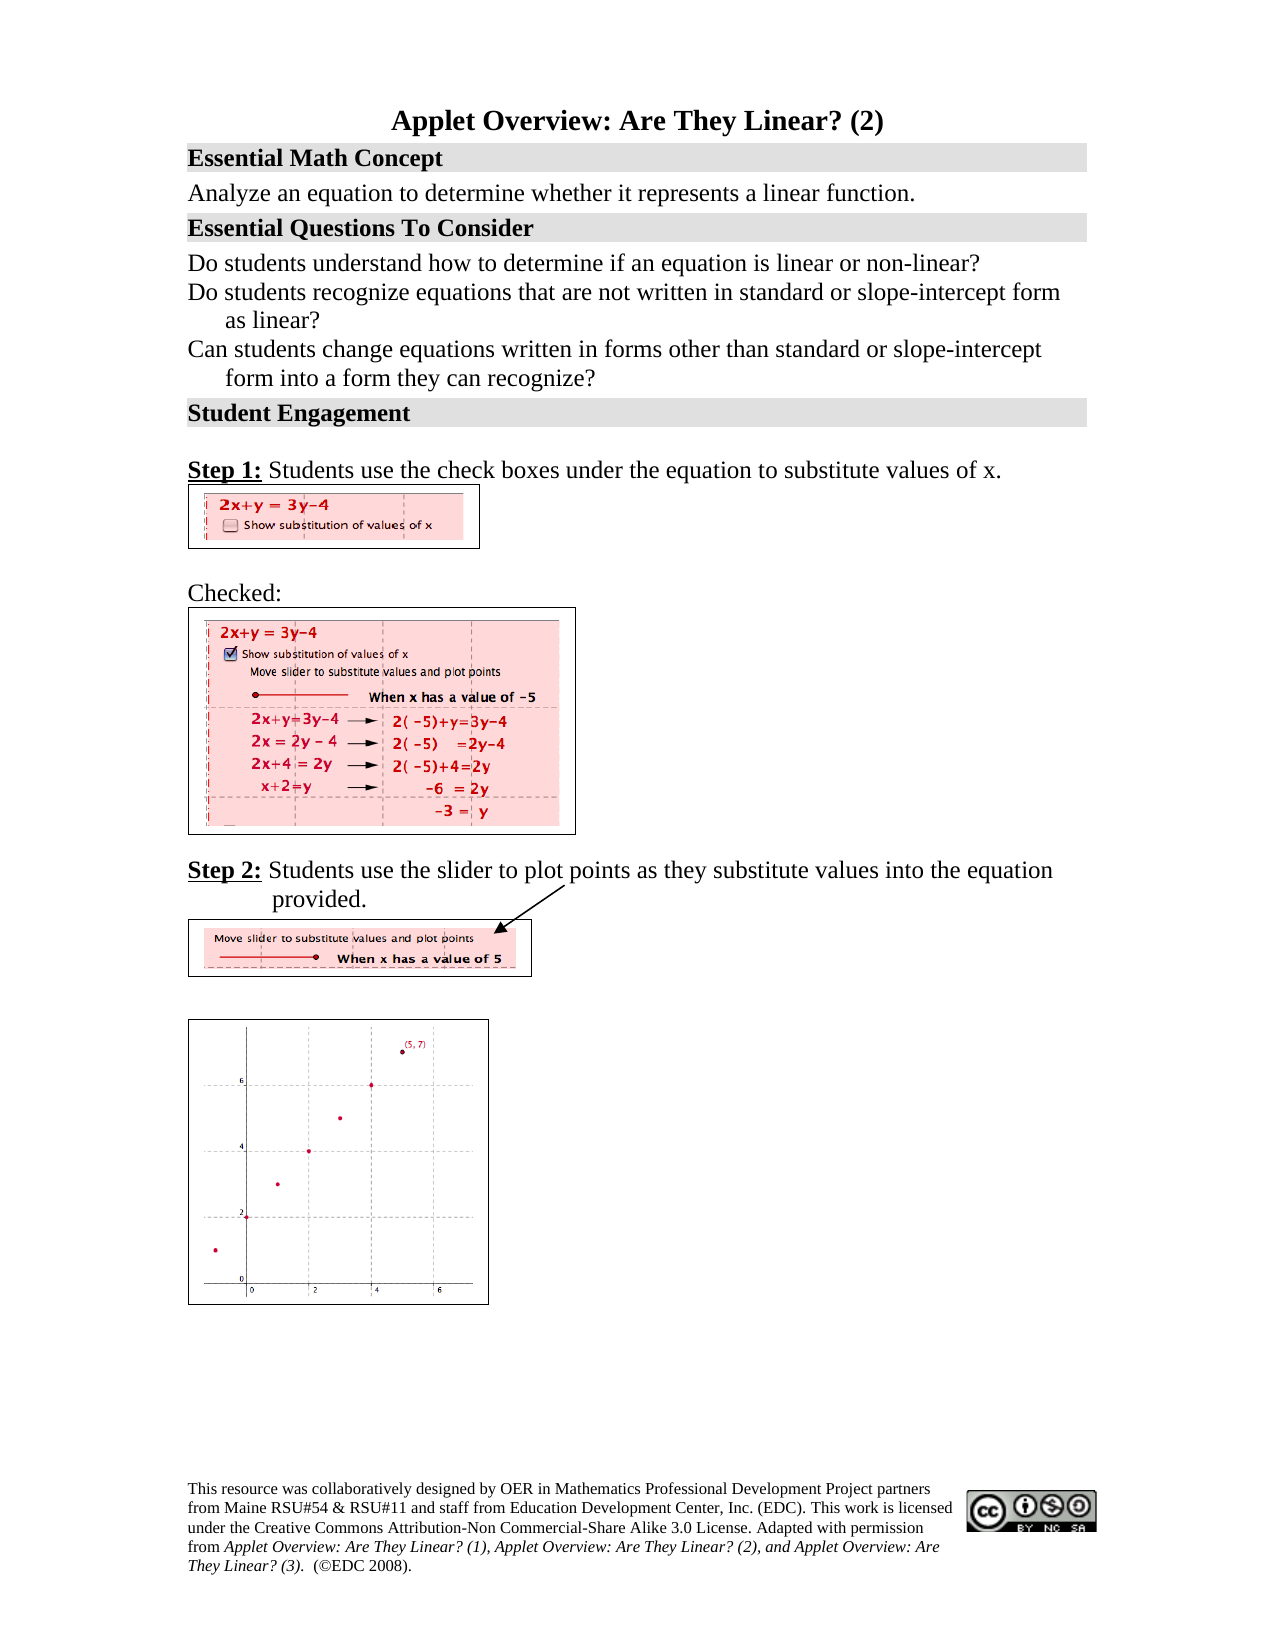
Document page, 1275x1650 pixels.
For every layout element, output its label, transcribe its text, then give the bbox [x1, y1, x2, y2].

picture [204, 615, 560, 826]
text Step 2: Students use the slider to plot points as they substitute values into the equation provided. [187, 856, 1087, 913]
text Can students change equations written in forms other than standard or slope-intercept form into a form they can recognize? [187, 334, 1087, 392]
text Applet Overview: Are They Linear? (2) [187, 103, 1087, 137]
text Step 1: Students use the check boxes under the equation to substitute values of x. [187, 455, 1087, 484]
text Do students recognize equations that are not written in standard or slope-intercept form as linear? [187, 277, 1087, 334]
text Essential Questions To Consider [187, 213, 1087, 242]
picture [204, 1027, 473, 1297]
picture [204, 493, 464, 540]
picture [966, 1490, 1097, 1535]
text Essential Math Concept [187, 143, 1087, 172]
picture [204, 928, 516, 969]
text Do students understand how to determine if an equation is linear or non-linear? [187, 248, 1087, 277]
text Analyze an equation to determine whether it represents a linear function. [187, 178, 1087, 207]
text Checked: [187, 578, 1087, 607]
text Student Engagement [187, 398, 1087, 427]
